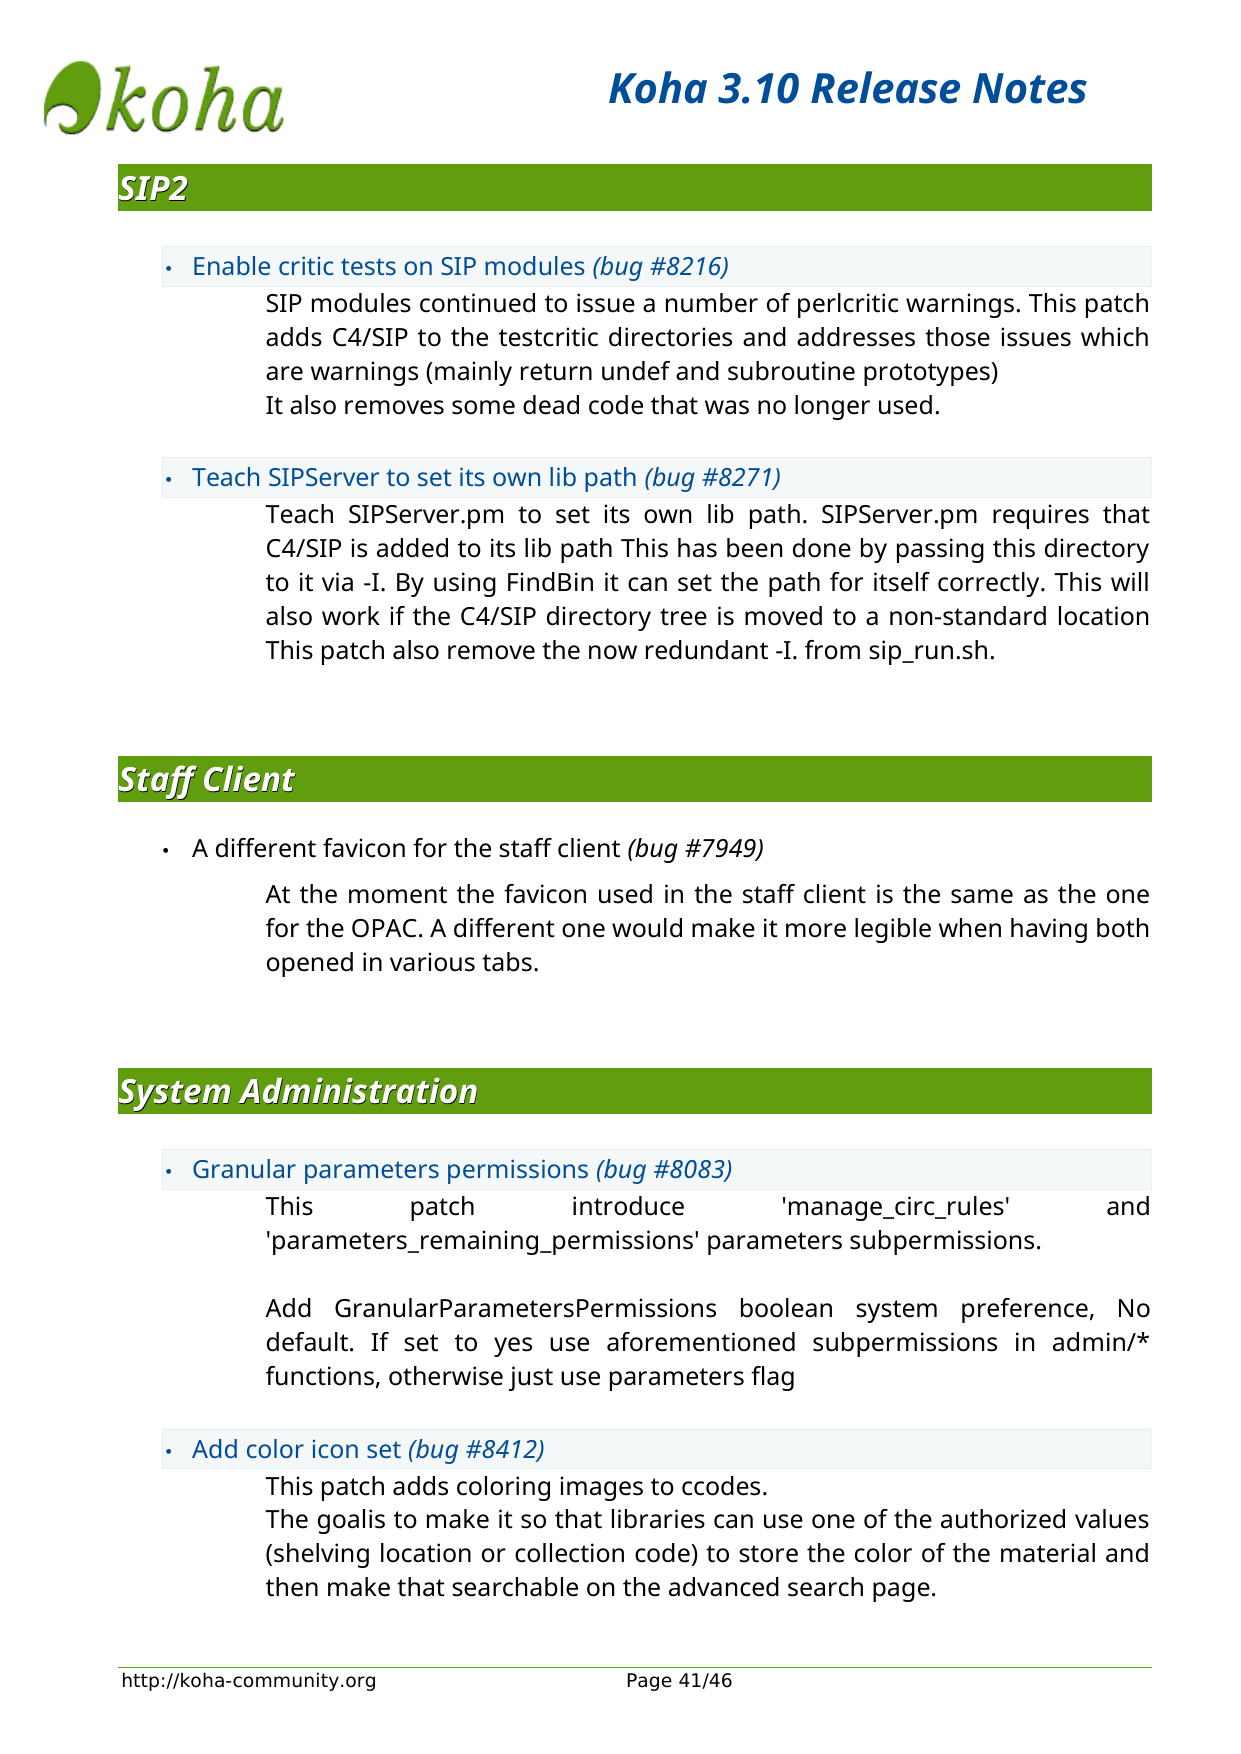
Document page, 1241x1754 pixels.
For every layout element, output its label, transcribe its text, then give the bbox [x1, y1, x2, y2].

list Add color icon set (bug #8412) [163, 1430, 1151, 1468]
list Granular parameters permissions (bug #8083) [163, 1150, 1151, 1189]
subtitle System Administration [118, 1068, 1152, 1114]
list Teach SIPServer to set its own lib path (bug #8271) [163, 458, 1151, 497]
subtitle SIP2 [118, 164, 1152, 211]
list SIP modules continued to issue a number of perlcritic warnings. This patch adds C4/SIP to the testcritic directories and addresses those issues which are warnings (mainly return undef and subroutine prototypes) It also removes some dead code that was no longer used. [236, 287, 1152, 422]
list This patch adds coloring images to ccodes. The goalis to make it so that libraries can use one of the authorized values (shelving location or collection code) to store the color of the material and then make that searchable on the advanced search page. [236, 1469, 1152, 1604]
picture [41, 59, 287, 138]
list Teach SIPServer.pm to set its own lib path. SIPServer.pm requires that C4/SIP is added to its lib path This has been done by passing this directory to it via -I. By using FindBin it can set the path for itself correctly. This will also work if the C4/SIP directory tree is moved to a non-standard location This patch also remove the now redundant -I. from sip_run.sh. [236, 498, 1152, 667]
subtitle Staff Client [118, 756, 1152, 802]
list Enable critic tests on SIP modules (bug #8216) [163, 247, 1151, 286]
list This patch introduce 'manage_circ_rules' and 'parameters_remaining_permissions' parameters subpermissions. Add GranularParametersPermissions boolean system preference, No default. If set to yes use aforementioned subpermissions in admin/* functions, otherwise just use parameters flag [236, 1190, 1152, 1393]
list At the moment the favicon used in the staff client is the same as the one for the OPAC. A different one would make it more legible when having both opened in various tabs. [236, 877, 1152, 979]
list A different favicon for the staff client (bug #7949) [162, 831, 1152, 865]
